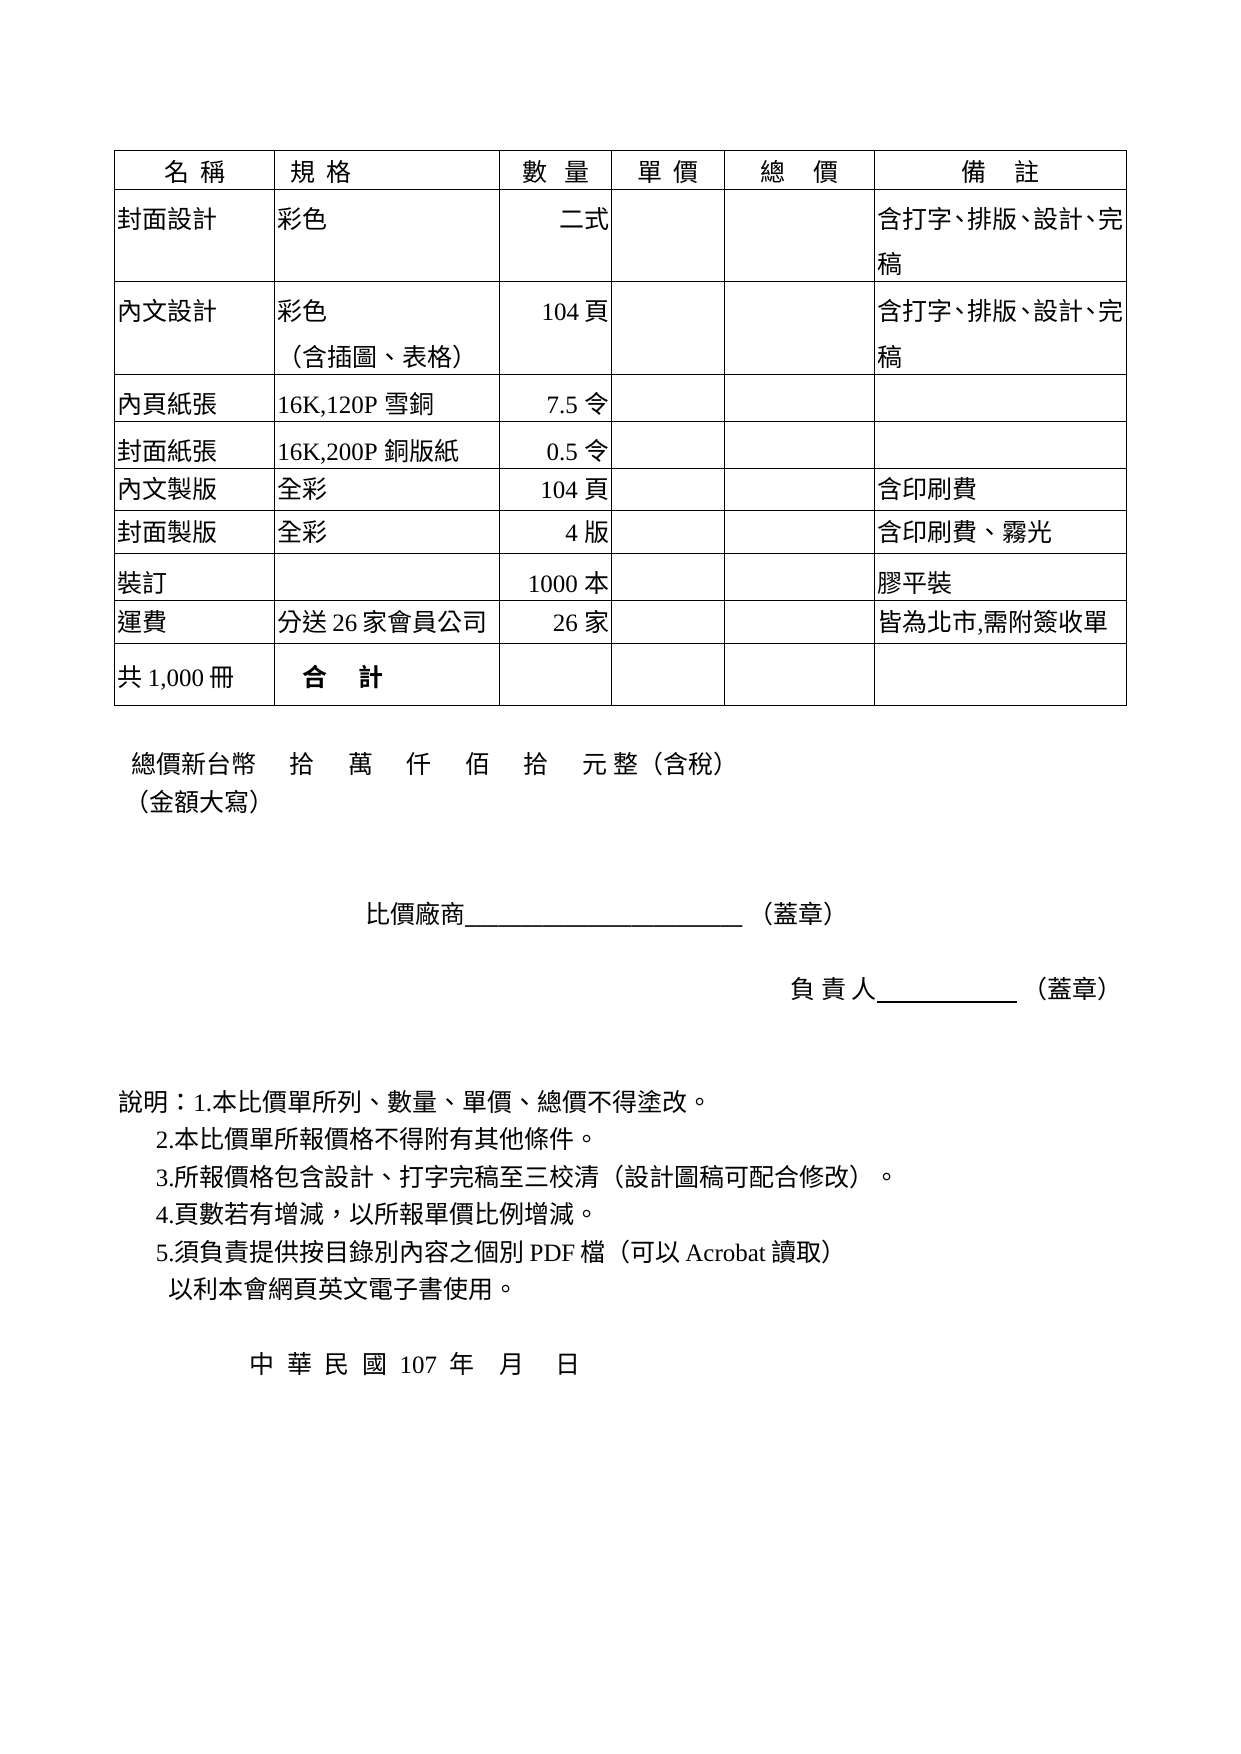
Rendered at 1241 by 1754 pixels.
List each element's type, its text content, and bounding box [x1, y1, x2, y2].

text 中 華 民 國 107 年 月 日 [118, 1344, 1122, 1381]
table_cell 分送26家會員公司 [275, 601, 499, 643]
table_cell [612, 601, 724, 643]
table_cell [612, 375, 724, 421]
table_cell 4 版 [500, 511, 611, 553]
table_header 數 量 [500, 151, 611, 188]
table_cell [875, 644, 1126, 705]
table_cell 含印刷費、霧光 [875, 511, 1126, 553]
table_cell 內文設計 [115, 282, 274, 374]
table_cell [725, 375, 874, 421]
table_cell 104頁 [500, 282, 611, 374]
table_cell [275, 554, 499, 600]
table_header 名 稱 [115, 151, 274, 188]
table_cell 含印刷費 [875, 469, 1126, 510]
table_cell 內文製版 [115, 469, 274, 510]
table_cell 26 家 [500, 601, 611, 643]
table_cell 運費 [115, 601, 274, 643]
table_cell 合 計 [275, 644, 499, 705]
table_cell 7.5 令 [500, 375, 611, 421]
table_cell 16K,200P 銅版紙 [275, 422, 499, 468]
table_cell 膠平裝 [875, 554, 1126, 600]
text 5.須負責提供按目錄別內容之個別PDF檔（可以Acrobat讀取） [118, 1231, 1122, 1269]
table_header 規 格 [275, 151, 499, 188]
text 總價新台幣 拾 萬 仟 佰 拾 元 整（含稅） [118, 744, 1122, 781]
text 以利本會網頁英文電子書使用。 [118, 1269, 1122, 1306]
table_cell 內頁紙張 [115, 375, 274, 421]
table_cell 二式 [500, 190, 611, 281]
table_cell 皆為北市,需附簽收單 [875, 601, 1126, 643]
table_cell 封面製版 [115, 511, 274, 553]
table_cell 16K,120P 雪銅 [275, 375, 499, 421]
table_cell 104 頁 [500, 469, 611, 510]
table_cell [612, 469, 724, 510]
table_cell [875, 375, 1126, 421]
table_cell 1000 本 [500, 554, 611, 600]
table_header 總 價 [725, 151, 874, 188]
text 4.頁數若有增減，以所報單價比例增減。 [118, 1194, 1122, 1231]
table_cell [612, 422, 724, 468]
table_cell 含打字、排版、設計、完稿 [875, 282, 1126, 374]
table_cell [725, 469, 874, 510]
table_cell [725, 422, 874, 468]
table_cell [875, 422, 1126, 468]
table_cell 封面設計 [115, 190, 274, 281]
table_cell [612, 644, 724, 705]
table_cell [612, 190, 724, 281]
table_cell 裝訂 [115, 554, 274, 600]
table_cell [612, 282, 724, 374]
table_cell [725, 511, 874, 553]
table_header 備 註 [875, 151, 1126, 188]
table_cell 含打字、排版、設計、完稿 [875, 190, 1126, 281]
table_cell [612, 511, 724, 553]
table_cell [500, 644, 611, 705]
table_cell 全彩 [275, 511, 499, 553]
table_cell [725, 554, 874, 600]
table_cell 0.5 令 [500, 422, 611, 468]
table_cell 彩色 [275, 190, 499, 281]
table_cell 封面紙張 [115, 422, 274, 468]
text 負 責 人 （蓋章） [118, 969, 1122, 1006]
text 2.本比價單所報價格不得附有其他條件。 [118, 1119, 1122, 1156]
table_cell 彩色 （含插圖、表格） [275, 282, 499, 374]
text 3.所報價格包含設計、打字完稿至三校清（設計圖稿可配合修改）。 [118, 1156, 1122, 1194]
table_cell [725, 644, 874, 705]
table_cell 全彩 [275, 469, 499, 510]
table_header 單 價 [612, 151, 724, 188]
text （金額大寫） [118, 781, 1122, 819]
table_cell [725, 601, 874, 643]
table_cell 共1,000冊 [115, 644, 274, 705]
table_cell [612, 554, 724, 600]
table_cell [725, 190, 874, 281]
table_cell [725, 282, 874, 374]
text 比價廠商_________________________ （蓋章） [118, 894, 1122, 931]
text 說明：1.本比價單所列、數量、單價、總價不得塗改。 [118, 1081, 1122, 1119]
